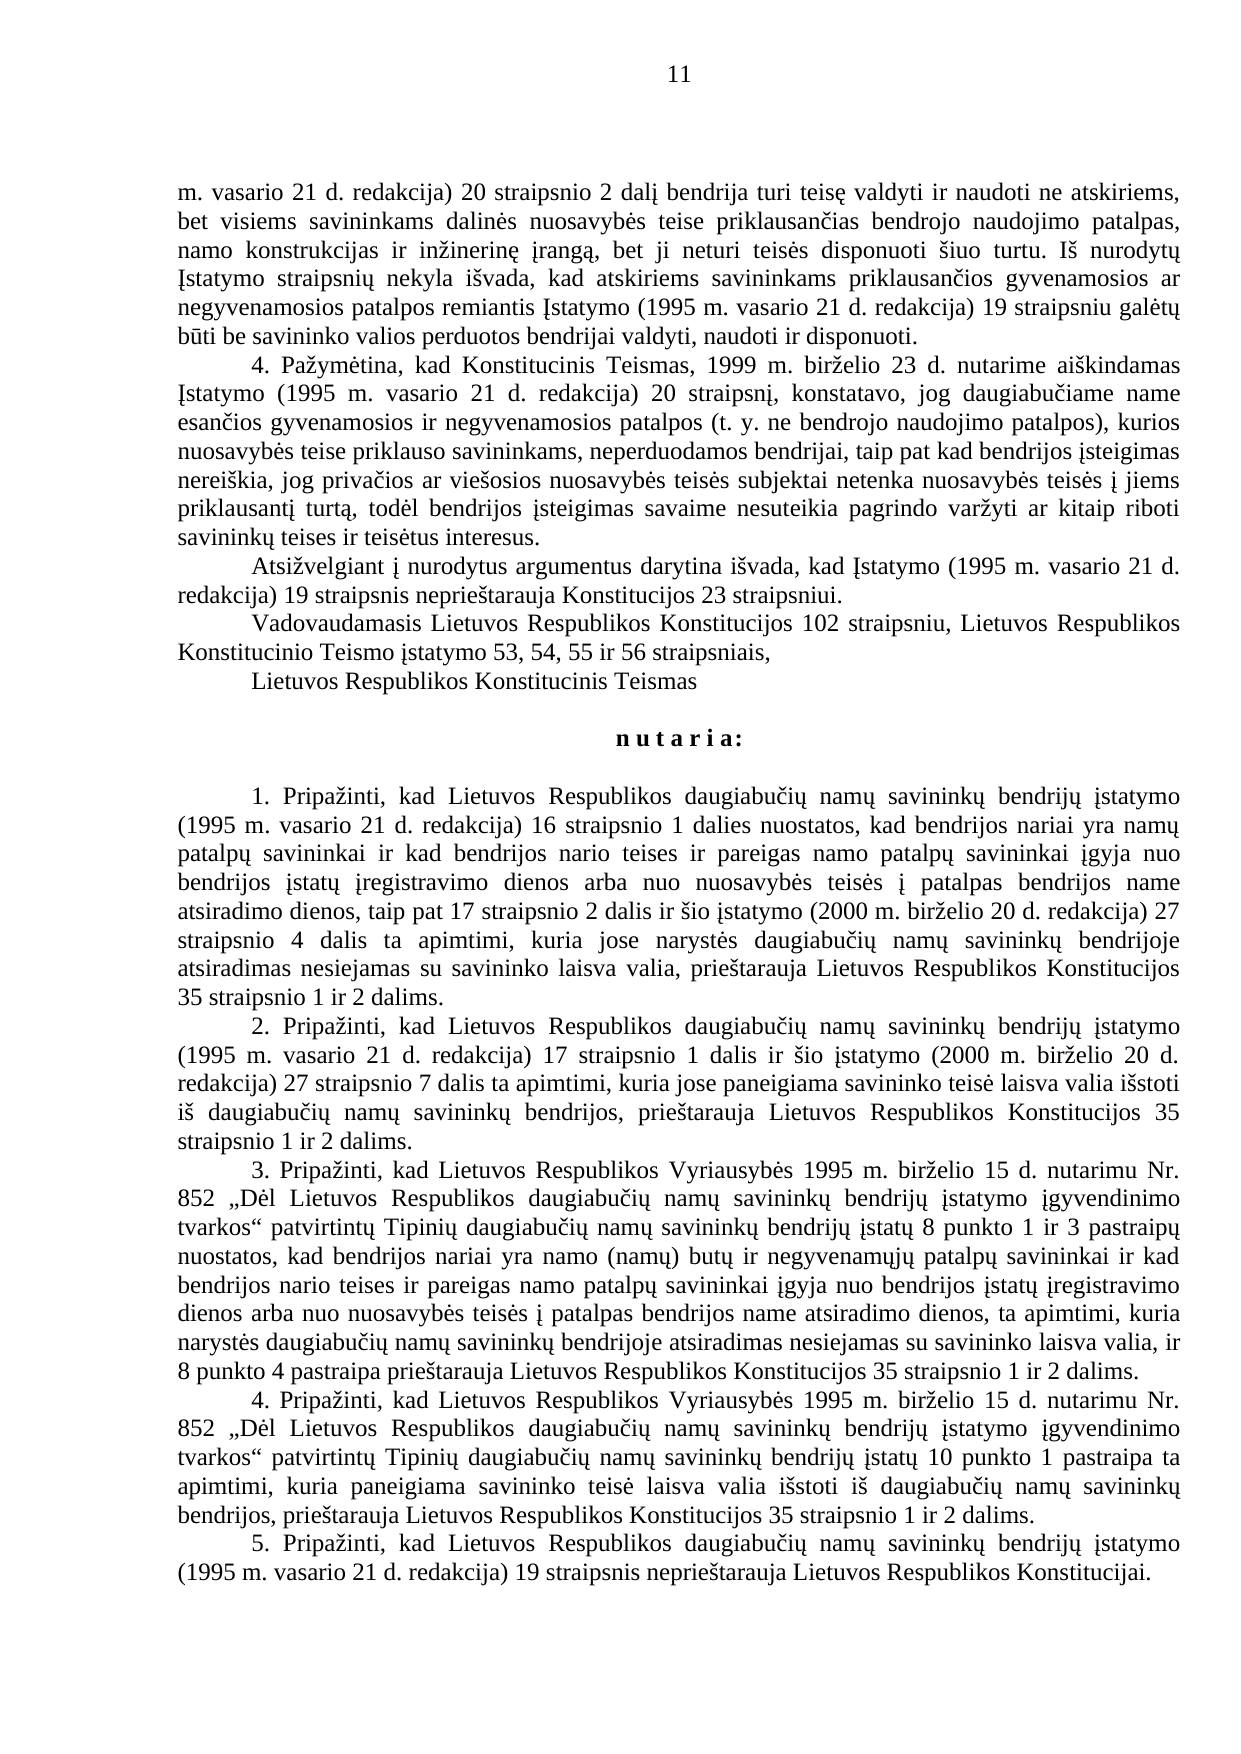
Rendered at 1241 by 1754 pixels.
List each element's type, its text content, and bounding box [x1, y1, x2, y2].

text Lietuvos Respublikos Konstitucinis Teismas [177, 666, 1181, 695]
text 4. Pripažinti, kad Lietuvos Respublikos Vyriausybės 1995 m. birželio 15 d. nutarimu Nr. 852 „Dėl Lietuvos Respublikos daugiabučių namų savininkų bendrijų įstatymo įgyvendinimo tvarkos“ patvirtintų Tipinių daugiabučių namų savininkų bendrijų įstatų 10 punkto 1 pastraipa ta apimtimi, kuria paneigiama savininko teisė laisva valia išstoti iš daugiabučių namų savininkų bendrijos, prieštarauja Lietuvos Respublikos Konstitucijos 35 straipsnio 1 ir 2 dalims. [177, 1385, 1181, 1528]
text 5. Pripažinti, kad Lietuvos Respublikos daugiabučių namų savininkų bendrijų įstatymo (1995 m. vasario 21 d. redakcija) 19 straipsnis neprieštarauja Lietuvos Respublikos Konstitucijai. [177, 1528, 1181, 1586]
text 2. Pripažinti, kad Lietuvos Respublikos daugiabučių namų savininkų bendrijų įstatymo (1995 m. vasario 21 d. redakcija) 17 straipsnio 1 dalis ir šio įstatymo (2000 m. birželio 20 d. redakcija) 27 straipsnio 7 dalis ta apimtimi, kuria jose paneigiama savininko teisė laisva valia išstoti iš daugiabučių namų savininkų bendrijos, prieštarauja Lietuvos Respublikos Konstitucijos 35 straipsnio 1 ir 2 dalims. [177, 1011, 1181, 1155]
text nutaria: [177, 723, 1181, 752]
text Vadovaudamasis Lietuvos Respublikos Konstitucijos 102 straipsniu, Lietuvos Respublikos Konstitucinio Teismo įstatymo 53, 54, 55 ir 56 straipsniais, [177, 608, 1181, 666]
text m. vasario 21 d. redakcija) 20 straipsnio 2 dalį bendrija turi teisę valdyti ir naudoti ne atskiriems, bet visiems savininkams dalinės nuosavybės teise priklausančias bendrojo naudojimo patalpas, namo konstrukcijas ir inžinerinę įrangą, bet ji neturi teisės disponuoti šiuo turtu. Iš nurodytų Įstatymo straipsnių nekyla išvada, kad atskiriems savininkams priklausančios gyvenamosios ar negyvenamosios patalpos remiantis Įstatymo (1995 m. vasario 21 d. redakcija) 19 straipsniu galėtų būti be savininko valios perduotos bendrijai valdyti, naudoti ir disponuoti. [177, 177, 1181, 350]
text 1. Pripažinti, kad Lietuvos Respublikos daugiabučių namų savininkų bendrijų įstatymo (1995 m. vasario 21 d. redakcija) 16 straipsnio 1 dalies nuostatos, kad bendrijos nariai yra namų patalpų savininkai ir kad bendrijos nario teises ir pareigas namo patalpų savininkai įgyja nuo bendrijos įstatų įregistravimo dienos arba nuo nuosavybės teisės į patalpas bendrijos name atsiradimo dienos, taip pat 17 straipsnio 2 dalis ir šio įstatymo (2000 m. birželio 20 d. redakcija) 27 straipsnio 4 dalis ta apimtimi, kuria jose narystės daugiabučių namų savininkų bendrijoje atsiradimas nesiejamas su savininko laisva valia, prieštarauja Lietuvos Respublikos Konstitucijos 35 straipsnio 1 ir 2 dalims. [177, 781, 1181, 1011]
text 4. Pažymėtina, kad Konstitucinis Teismas, 1999 m. birželio 23 d. nutarime aiškindamas Įstatymo (1995 m. vasario 21 d. redakcija) 20 straipsnį, konstatavo, jog daugiabučiame name esančios gyvenamosios ir negyvenamosios patalpos (t. y. ne bendrojo naudojimo patalpos), kurios nuosavybės teise priklauso savininkams, neperduodamos bendrijai, taip pat kad bendrijos įsteigimas nereiškia, jog privačios ar viešosios nuosavybės teisės subjektai netenka nuosavybės teisės į jiems priklausantį turtą, todėl bendrijos įsteigimas savaime nesuteikia pagrindo varžyti ar kitaip riboti savininkų teises ir teisėtus interesus. [177, 350, 1181, 551]
text 3. Pripažinti, kad Lietuvos Respublikos Vyriausybės 1995 m. birželio 15 d. nutarimu Nr. 852 „Dėl Lietuvos Respublikos daugiabučių namų savininkų bendrijų įstatymo įgyvendinimo tvarkos“ patvirtintų Tipinių daugiabučių namų savininkų bendrijų įstatų 8 punkto 1 ir 3 pastraipų nuostatos, kad bendrijos nariai yra namo (namų) butų ir negyvenamųjų patalpų savininkai ir kad bendrijos nario teises ir pareigas namo patalpų savininkai įgyja nuo bendrijos įstatų įregistravimo dienos arba nuo nuosavybės teisės į patalpas bendrijos name atsiradimo dienos, ta apimtimi, kuria narystės daugiabučių namų savininkų bendrijoje atsiradimas nesiejamas su savininko laisva valia, ir 8 punkto 4 pastraipa prieštarauja Lietuvos Respublikos Konstitucijos 35 straipsnio 1 ir 2 dalims. [177, 1155, 1181, 1385]
text Atsižvelgiant į nurodytus argumentus darytina išvada, kad Įstatymo (1995 m. vasario 21 d. redakcija) 19 straipsnis neprieštarauja Konstitucijos 23 straipsniui. [177, 551, 1181, 608]
